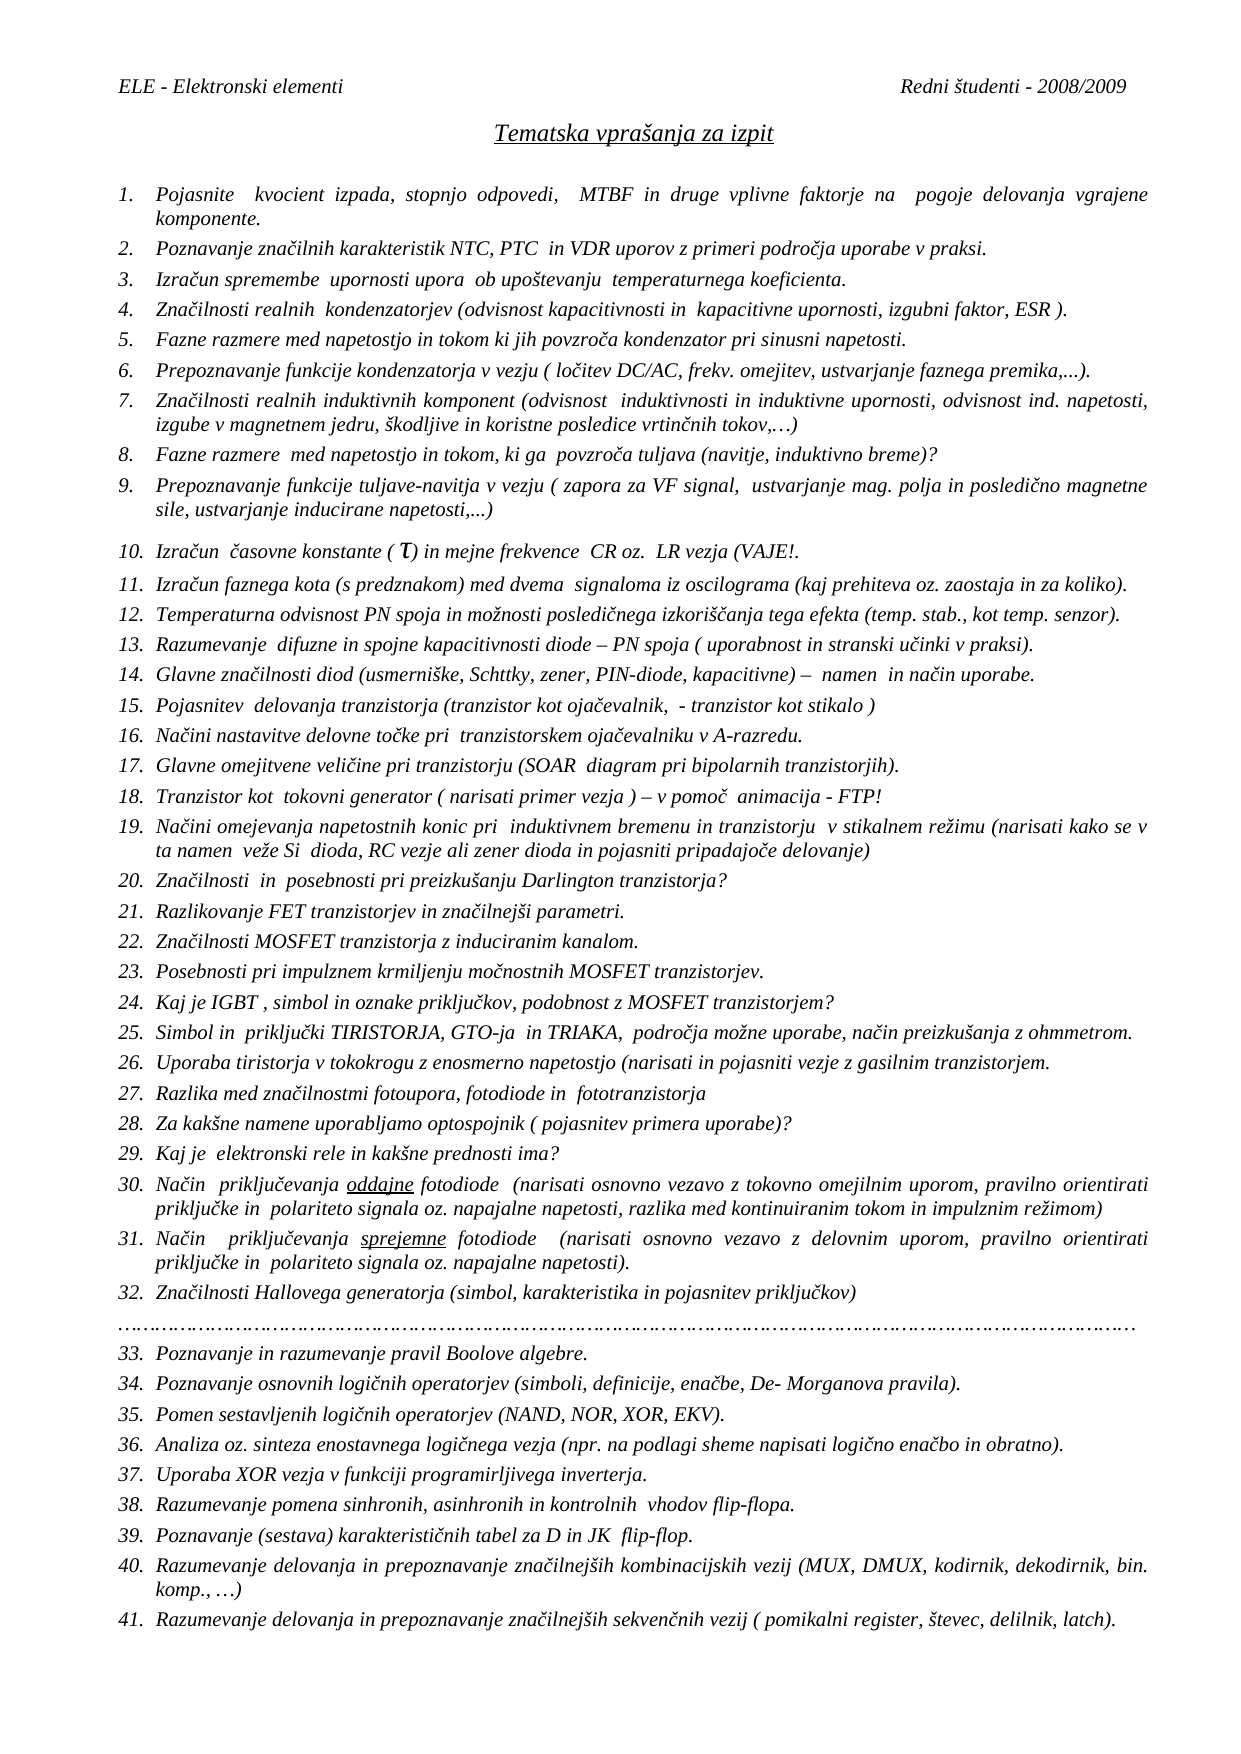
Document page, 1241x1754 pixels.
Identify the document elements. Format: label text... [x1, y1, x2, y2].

list Fazne razmere med napetostjo in tokom, ki ga povzroča tuljava (navitje, induktivno breme)? [118, 442, 1152, 466]
list Posebnosti pri impulznem krmiljenju močnostnih MOSFET tranzistorjev. [118, 959, 1152, 983]
list Značilnosti realnih kondenzatorjev (odvisnost kapacitivnosti in kapacitivne upornosti, izgubni faktor, ESR ). [118, 297, 1152, 321]
list Značilnosti realnih induktivnih komponent (odvisnost induktivnosti in induktivne upornosti, odvisnost ind. napetosti, izgube v magnetnem jedru, škodljive in koristne posledice vrtinčnih tokov,…) [118, 388, 1152, 436]
list Poznavanje in razumevanje pravil Boolove algebre. [118, 1341, 1152, 1365]
list Prepoznavanje funkcije tuljave-navitja v vezju ( zapora za VF signal, ustvarjanje mag. polja in posledično magnetne sile, ustvarjanje inducirane napetosti,...) [118, 472, 1152, 521]
list Prepoznavanje funkcije kondenzatorja v vezju ( ločitev DC/AC, frekv. omejitev, ustvarjanje faznega premika,...). [118, 357, 1152, 382]
list Tranzistor kot tokovni generator ( narisati primer vezja ) – v pomoč animacija - FTP! [118, 784, 1152, 808]
subtitle Tematska vprašanja za izpit [118, 118, 1152, 147]
list Izračun časovne konstante ( τ) in mejne frekvence CR oz. LR vezja (VAJE!. [118, 527, 1152, 565]
list Uporaba tiristorja v tokokrogu z enosmerno napetostjo (narisati in pojasniti vezje z gasilnim tranzistorjem. [118, 1050, 1152, 1074]
list Razlikovanje FET tranzistorjev in značilnejši parametri. [118, 899, 1152, 923]
list Kaj je IGBT , simbol in oznake priključkov, podobnost z MOSFET tranzistorjem? [118, 989, 1152, 1014]
list Glavne značilnosti diod (usmerniške, Schttky, zener, PIN-diode, kapacitivne) – namen in način uporabe. [118, 662, 1152, 686]
list Razlika med značilnostmi fotoupora, fotodiode in fototranzistorja [118, 1081, 1152, 1104]
list Temperaturna odvisnost PN spoja in možnosti posledičnega izkoriščanja tega efekta (temp. stab., kot temp. senzor). [118, 602, 1152, 626]
list Uporaba XOR vezja v funkciji programirljivega inverterja. [118, 1462, 1152, 1486]
list Analiza oz. sinteza enostavnega logičnega vezja (npr. na podlagi sheme napisati logično enačbo in obratno). [118, 1432, 1152, 1456]
list Za kakšne namene uporabljamo optospojnik ( pojasnitev primera uporabe)? [118, 1111, 1152, 1135]
list Glavne omejitvene veličine pri tranzistorju (SOAR diagram pri bipolarnih tranzistorjih). [118, 753, 1152, 777]
list Pomen sestavljenih logičnih operatorjev (NAND, NOR, XOR, EKV). [118, 1401, 1152, 1426]
list Značilnosti MOSFET tranzistorja z induciranim kanalom. [118, 929, 1152, 953]
list Izračun faznega kota (s predznakom) med dvema signaloma iz oscilograma (kaj prehiteva oz. zaostaja in za koliko). [118, 571, 1152, 596]
list Pojasnite kvocient izpada, stopnjo odpovedi, MTBF in druge vplivne faktorje na pogoje delovanja vgrajene komponente. [118, 182, 1152, 230]
list Fazne razmere med napetostjo in tokom ki jih povzroča kondenzator pri sinusni napetosti. [118, 327, 1152, 351]
list Poznavanje značilnih karakteristik NTC, PTC in VDR uporov z primeri področja uporabe v praksi. [118, 236, 1152, 260]
list Način priključevanja oddajne fotodiode (narisati osnovno vezavo z tokovno omejilnim uporom, pravilno orientirati priključke in polariteto signala oz. napajalne napetosti, razlika med kontinuiranim tokom in impulznim režimom) [118, 1171, 1152, 1219]
list Značilnosti in posebnosti pri preizkušanju Darlington tranzistorja? [118, 868, 1152, 892]
list Način priključevanja sprejemne fotodiode (narisati osnovno vezavo z delovnim uporom, pravilno orientirati priključke in polariteto signala oz. napajalne napetosti). [118, 1226, 1152, 1274]
list Simbol in priključki TIRISTORJA, GTO-ja in TRIAKA, področja možne uporabe, način preizkušanja z ohmmetrom. [118, 1020, 1152, 1044]
list Poznavanje (sestava) karakterističnih tabel za D in JK flip-flop. [118, 1523, 1152, 1547]
list Kaj je elektronski rele in kakšne prednosti ima? [118, 1141, 1152, 1165]
list Razumevanje pomena sinhronih, asinhronih in kontrolnih vhodov flip-flopa. [118, 1492, 1152, 1516]
list Izračun spremembe upornosti upora ob upoštevanju temperaturnega koeficienta. [118, 267, 1152, 291]
list Načini omejevanja napetostnih konic pri induktivnem bremenu in tranzistorju v stikalnem režimu (narisati kako se v ta namen veže Si dioda, RC vezje ali zener dioda in pojasniti pripadajoče delovanje) [118, 814, 1152, 862]
list Poznavanje osnovnih logičnih operatorjev (simboli, definicije, enačbe, De- Morganova pravila). [118, 1371, 1152, 1395]
list Značilnosti Hallovega generatorja (simbol, karakteristika in pojasnitev priključkov) [118, 1280, 1152, 1304]
list Načini nastavitve delovne točke pri tranzistorskem ojačevalniku v A-razredu. [118, 723, 1152, 747]
text ………………………………………………………………………………………………………………………………………………… [118, 1311, 1152, 1334]
list Razumevanje difuzne in spojne kapacitivnosti diode – PN spoja ( uporabnost in stranski učinki v praksi). [118, 632, 1152, 656]
list Razumevanje delovanja in prepoznavanje značilnejših kombinacijskih vezij (MUX, DMUX, kodirnik, dekodirnik, bin. komp., …) [118, 1553, 1152, 1601]
list Razumevanje delovanja in prepoznavanje značilnejših sekvenčnih vezij ( pomikalni register, števec, delilnik, latch). [118, 1607, 1152, 1631]
list Pojasnitev delovanja tranzistorja (tranzistor kot ojačevalnik, - tranzistor kot stikalo ) [118, 693, 1152, 717]
